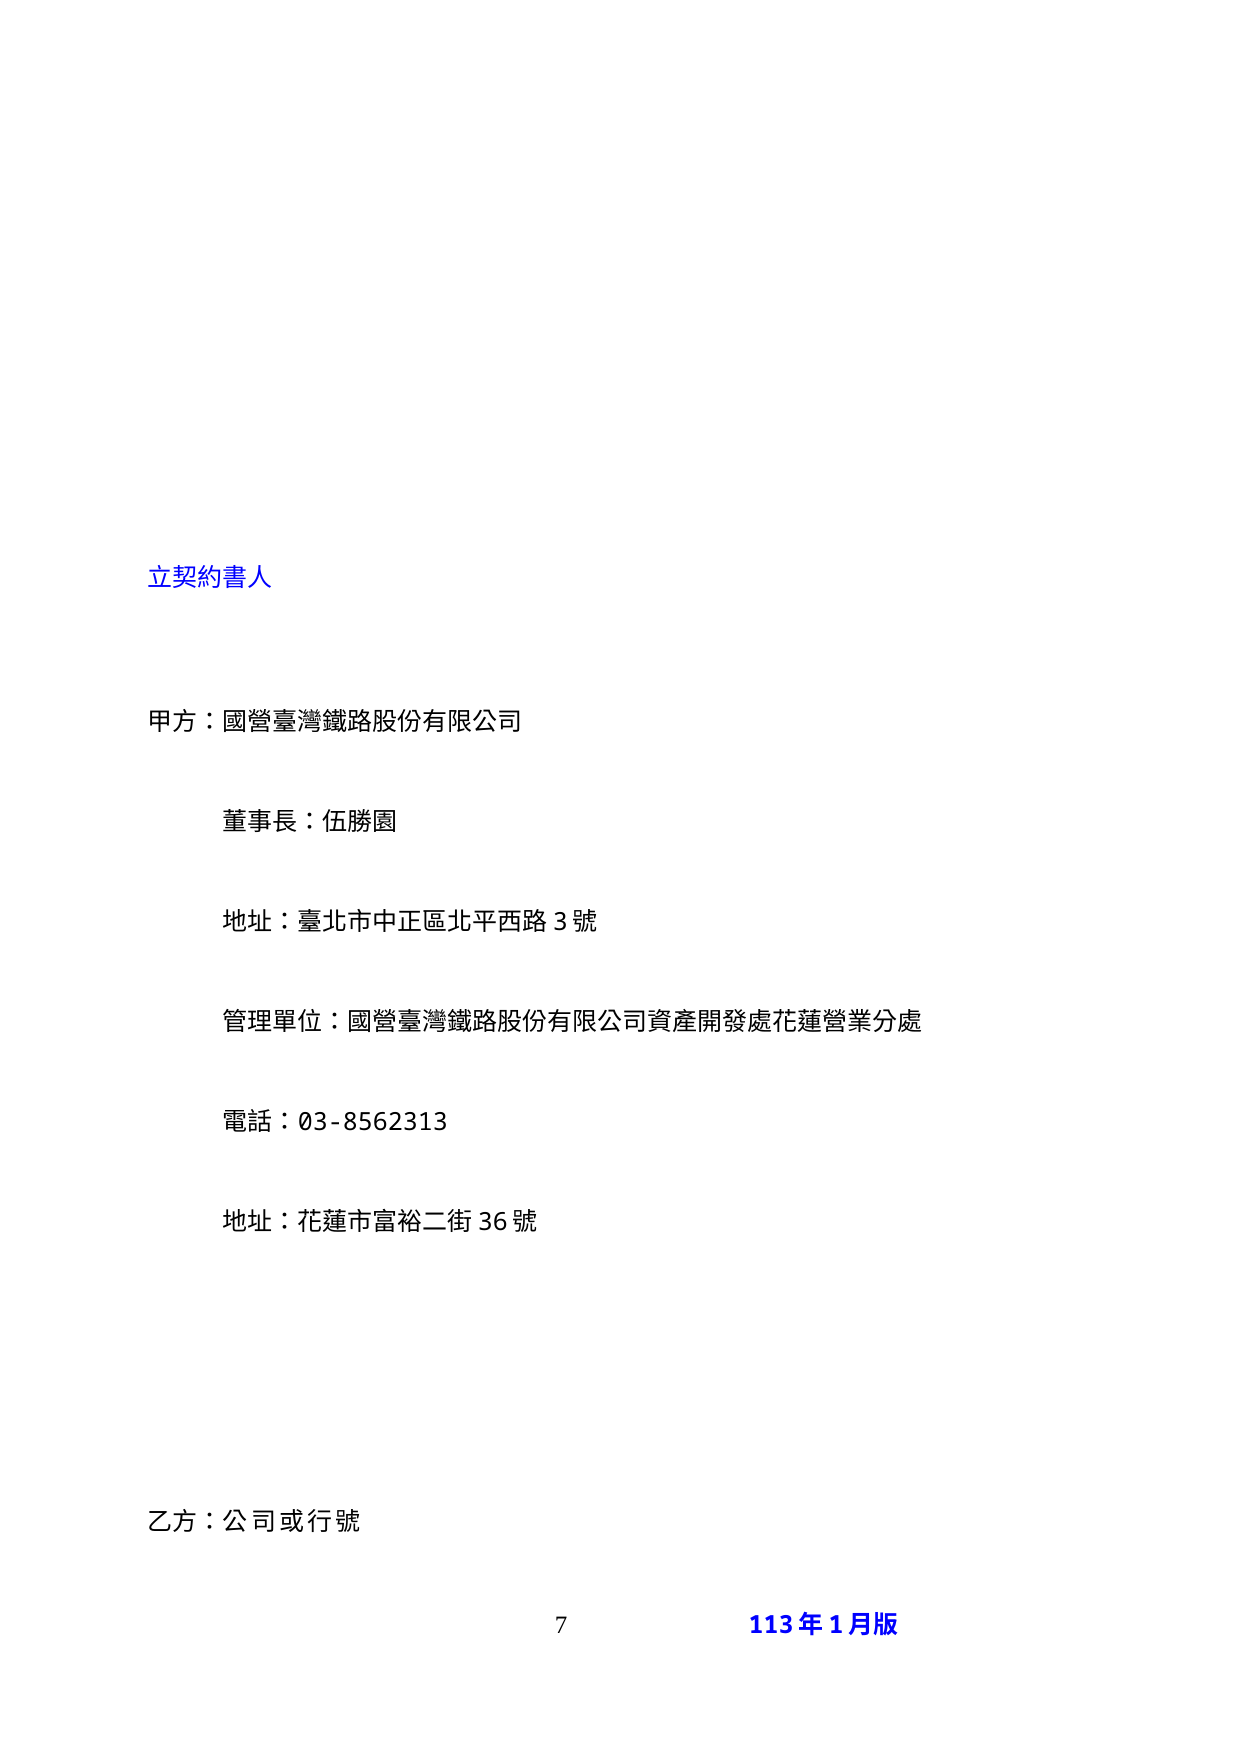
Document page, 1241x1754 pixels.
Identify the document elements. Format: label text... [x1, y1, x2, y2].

text 甲方：國營臺灣鐵路股份有限公司 [148, 678, 1092, 741]
text 地址：臺北市中正區北平西路3號 [223, 878, 1092, 941]
text 董事長：伍勝園 [223, 778, 1092, 841]
text 管理單位：國營臺灣鐵路股份有限公司資產開發處花蓮營業分處 [223, 978, 1092, 1041]
text 立契約書人 [148, 534, 1092, 597]
text 地址：花蓮市富裕二街36號 [223, 1178, 1092, 1241]
text 乙方：公司或行號 [148, 1478, 1092, 1541]
text 電話：03-8562313 [223, 1078, 1092, 1141]
